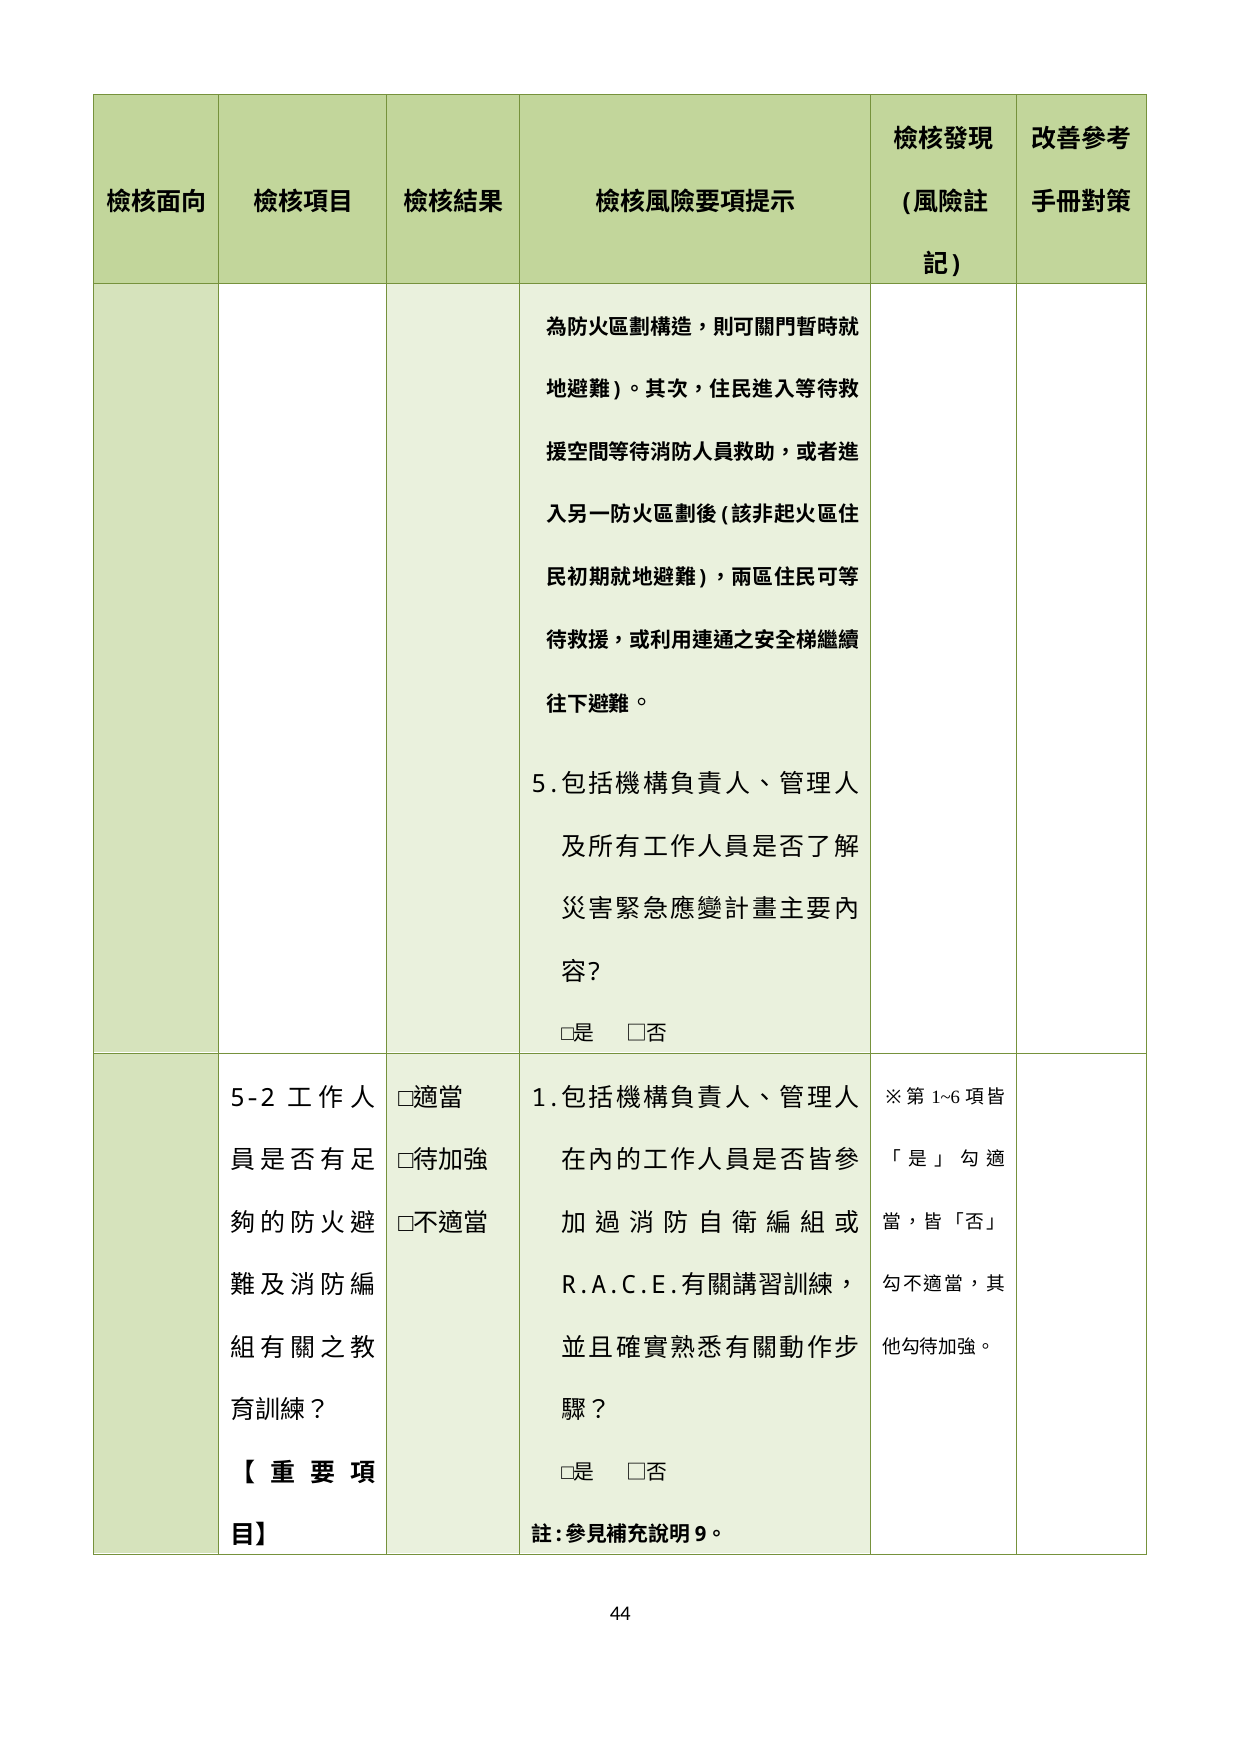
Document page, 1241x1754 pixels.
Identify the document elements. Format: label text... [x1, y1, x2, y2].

table_header 檢核項目 [219, 95, 386, 283]
table_cell 包括機構負責人、管理人在內的工作人員是否皆參加過消防自衛編組或R.A.C.E.有關講習訓練，並且確實熟悉有關動作步驟？ □是 □否 註:參見補充說明9。 機構工作人員是否清楚擔任自衛消防編組的角色及職掌任務？ □是 □否 日間及夜間輪班交接時，災害緊急應變處置工作是否列入人員交接項目? □是 □否 註:日間及夜間班人力可能差別很大，災害緊急應變或自衛消防編組人力應配合調整，值班人員須清楚明白擔任不同角色的職掌任務。 是否透過教育訓練讓全體工作人員清楚明白平時維護逃生通道安全性的重要性？ □是 □否 註:鼓勵工作人員平日常注意逃生通道的維護?（例如不可將常閉式防火門保持開啟，可燃物品或異物不可放置於逃生路徑上、緊急出口前…等）。 是否透過教育訓練讓全體員工清楚明白防火區劃及等待救援空間的位置範圍? □是 □否 是否透過教育訓練讓全體員工清楚明白緊急疏散住民的方式? □是 □否 註:透過教育訓練讓全體員工了解無自主避難行動能力的住民緊急時移動的方式(配合結合前述4-3項之移動輔助器材)，以及對於可自主行動及稍經他人協助可避難的住民，須事前告知避難方向及集合點，或規劃有專人協助避難。 [520, 1054, 870, 1553]
table_cell ※第1~6項皆「是」勾適當，皆「否」勾不適當，其他勾待加強。 [871, 1054, 1016, 1553]
table_header 改善參考手冊對策 [1017, 95, 1146, 283]
table_cell [219, 284, 386, 1052]
table_cell 5-2工作人員是否有足夠的防火避難及消防編組有關之教育訓練？ 【重要項目】 [219, 1054, 386, 1553]
table_cell 為防火區劃構造，則可關門暫時就地避難)。其次，住民進入等待救援空間等待消防人員救助，或者進入另一防火區劃後(該非起火區住民初期就地避難)，兩區住民可等待救援，或利用連通之安全梯繼續往下避難。 包括機構負責人、管理人及所有工作人員是否了解災害緊急應變計畫主要內容? □是 □否 [520, 284, 870, 1052]
table_cell [94, 284, 218, 1052]
table_cell [1017, 1054, 1146, 1553]
table_header 檢核結果 [387, 95, 519, 283]
table_header 檢核風險要項提示 [520, 95, 870, 283]
table_header 檢核發現(風險註記) [871, 95, 1016, 283]
table_cell □適當 □待加強 □不適當 [387, 1054, 519, 1553]
table_cell [94, 1054, 218, 1553]
table_cell [871, 284, 1016, 1052]
table_header 檢核面向 [94, 95, 218, 283]
table_cell [387, 284, 519, 1052]
table_cell [1017, 284, 1146, 1052]
